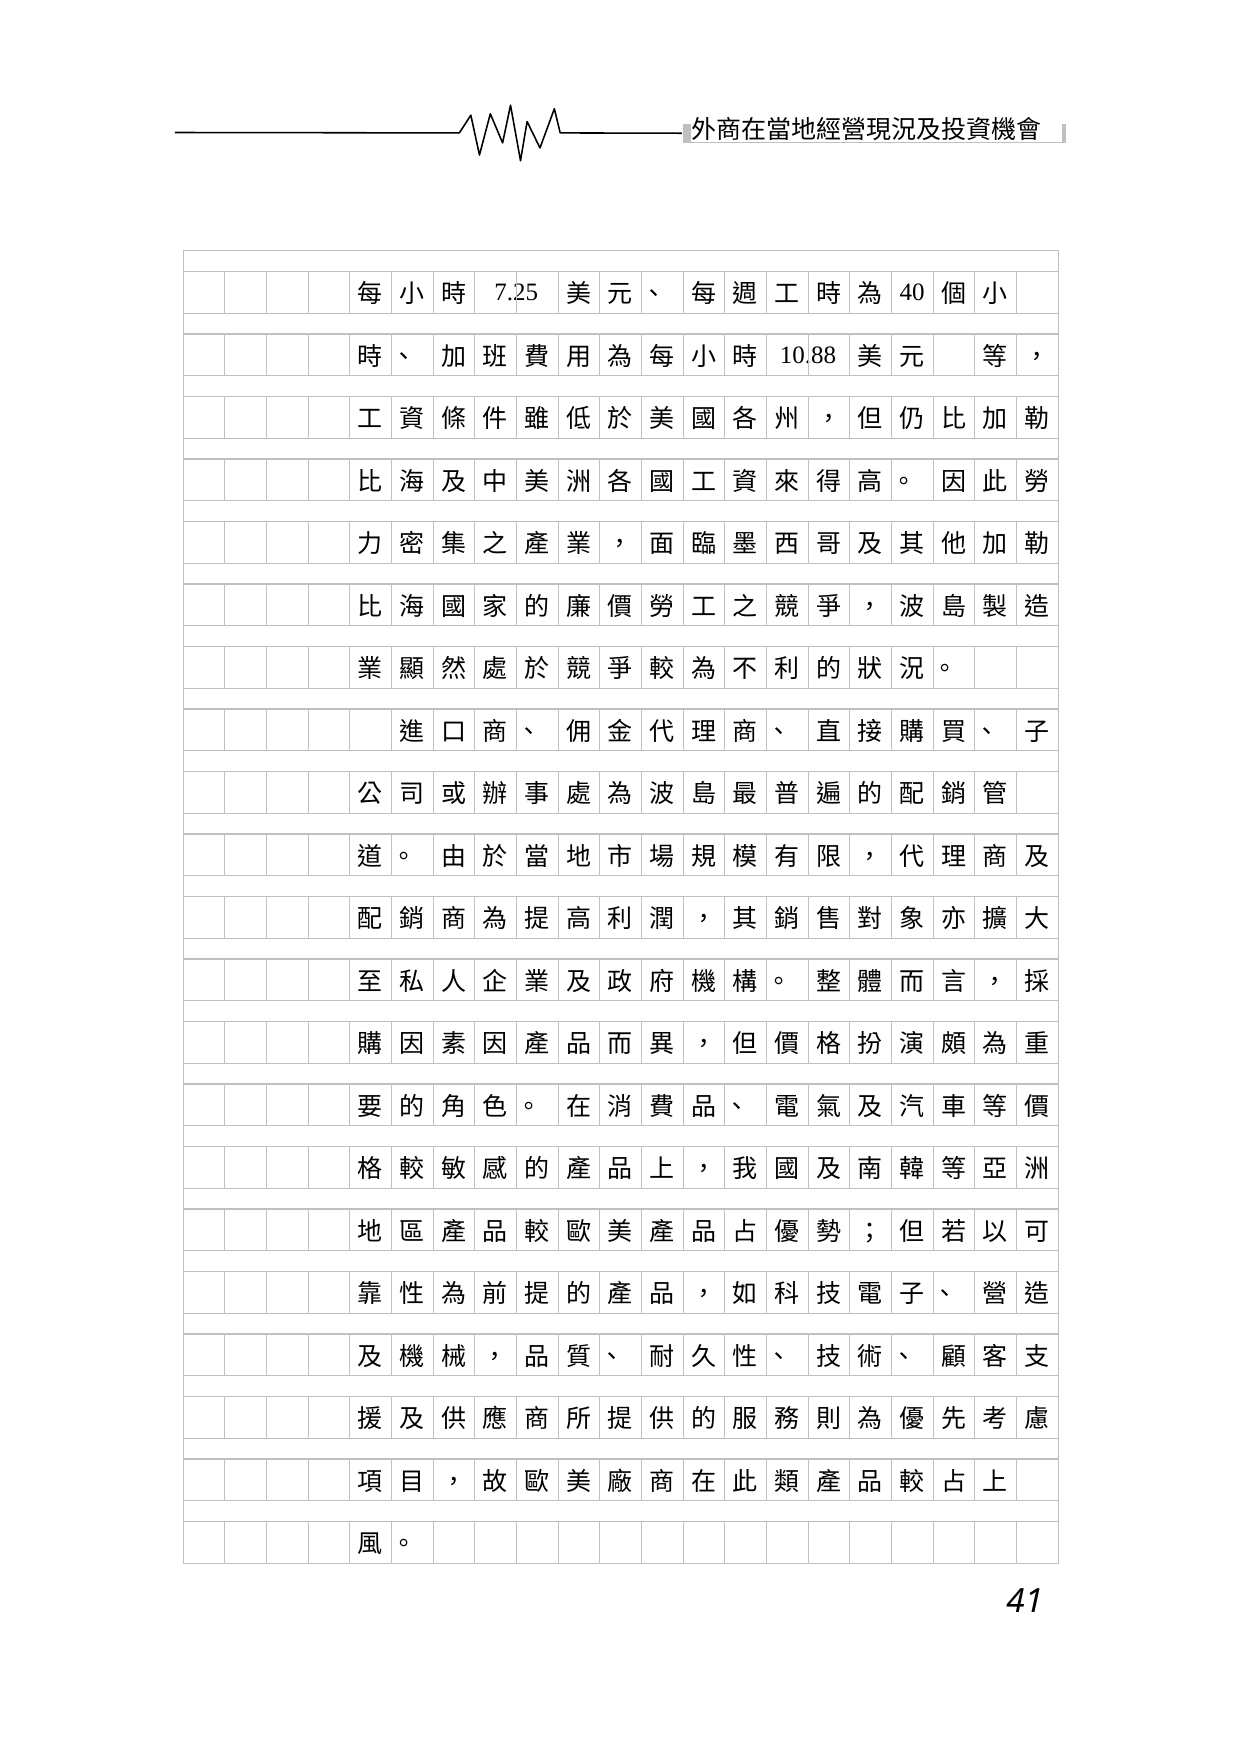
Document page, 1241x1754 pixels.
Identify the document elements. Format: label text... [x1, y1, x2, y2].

text 波島具有拉丁美洲、加勒比海及美國本土客運、貨運及服務業轉運中心的角色，源於其優越的地理位置及投資環境。我國廠商前往設立投資或貿易據點，除可免稅回銷美國外，並可拓展加勒比海及中南美洲市場。美國與美洲國家簽署的貿易協定如：美墨加協定（United States–Mexico–Canada Agreement，簡稱USMCA）、美國—多明尼加—中美洲自由貿易協定（U.S.- Dominican Republic–Central America Free Trade Agreement，簡稱DR-CAFTA）以及美洲自由貿易區（Free Trade Area of Americas，簡稱FTAA）的設立，均對波島經貿具有深遠影響。波島因是美國屬地，必須依照美國法令訂定相對於墨西哥及多明尼加等國家更嚴格的工資保護政策，據美國勞工部2019年7月1日發布的資料，全美有16個州和一個海外領地的法律規定最低工資標準與聯邦標準一致，其中之一即是波多黎各，波島2020年最低工資為每小時7.25美元、每週工時為40個小時、加班費用為每小時10.88美元 等，工資條件雖低於美國各州，但仍比加勒比海及中美洲各國工資來得高。因此勞力密集之產業，面臨墨西哥及其他加勒比海國家的廉價勞工之競爭，波島製造業顯然處於競爭較為不利的狀況。 [330, 564, 1058, 583]
text 進口商、佣金代理商、直接購買、子公司或辦事處為波島最普遍的配銷管道。由於當地市場規模有限，代理商及配銷商為提高利潤，其銷售對象亦擴大至私人企業及政府機構。整體而言，採購因素因產品而異，但價格扮演頗為重要的角色。在消費品、電氣及汽車等價格較敏感的產品上，我國及南韓等亞洲地區產品較歐美產品占優勢；但若以可靠性為前提的產品，如科技電子、營造及機械，品質、耐久性、技術、顧客支援及供應商所提供的服務則為優先考慮項目，故歐美廠商在此類產品較占上風。 [330, 689, 1058, 708]
text 波島具有拉丁美洲、加勒比海及美國本土客運、貨運及服務業轉運中心的角色，源於其優越的地理位置及投資環境。我國廠商前往設立投資或貿易據點，除可免稅回銷美國外，並可拓展加勒比海及中南美洲市場。美國與美洲國家簽署的貿易協定如：美墨加協定（United States–Mexico–Canada Agreement，簡稱USMCA）、美國—多明尼加—中美洲自由貿易協定（U.S.- Dominican Republic–Central America Free Trade Agreement，簡稱DR-CAFTA）以及美洲自由貿易區（Free Trade Area of Americas，簡稱FTAA）的設立，均對波島經貿具有深遠影響。波島因是美國屬地，必須依照美國法令訂定相對於墨西哥及多明尼加等國家更嚴格的工資保護政策，據美國勞工部2019年7月1日發布的資料，全美有16個州和一個海外領地的法律規定最低工資標準與聯邦標準一致，其中之一即是波多黎各，波島2020年最低工資為每小時7.25美元、每週工時為40個小時、加班費用為每小時10.88美元 等，工資條件雖低於美國各州，但仍比加勒比海及中美洲各國工資來得高。因此勞力密集之產業，面臨墨西哥及其他加勒比海國家的廉價勞工之競爭，波島製造業顯然處於競爭較為不利的狀況。 [330, 314, 1058, 333]
text 進口商、佣金代理商、直接購買、子公司或辦事處為波島最普遍的配銷管道。由於當地市場規模有限，代理商及配銷商為提高利潤，其銷售對象亦擴大至私人企業及政府機構。整體而言，採購因素因產品而異，但價格扮演頗為重要的角色。在消費品、電氣及汽車等價格較敏感的產品上，我國及南韓等亞洲地區產品較歐美產品占優勢；但若以可靠性為前提的產品，如科技電子、營造及機械，品質、耐久性、技術、顧客支援及供應商所提供的服務則為優先考慮項目，故歐美廠商在此類產品較占上風。 [330, 1126, 1058, 1146]
text 進口商、佣金代理商、直接購買、子公司或辦事處為波島最普遍的配銷管道。由於當地市場規模有限，代理商及配銷商為提高利潤，其銷售對象亦擴大至私人企業及政府機構。整體而言，採購因素因產品而異，但價格扮演頗為重要的角色。在消費品、電氣及汽車等價格較敏感的產品上，我國及南韓等亞洲地區產品較歐美產品占優勢；但若以可靠性為前提的產品，如科技電子、營造及機械，品質、耐久性、技術、顧客支援及供應商所提供的服務則為優先考慮項目，故歐美廠商在此類產品較占上風。 [330, 1439, 1058, 1458]
text 進口商、佣金代理商、直接購買、子公司或辦事處為波島最普遍的配銷管道。由於當地市場規模有限，代理商及配銷商為提高利潤，其銷售對象亦擴大至私人企業及政府機構。整體而言，採購因素因產品而異，但價格扮演頗為重要的角色。在消費品、電氣及汽車等價格較敏感的產品上，我國及南韓等亞洲地區產品較歐美產品占優勢；但若以可靠性為前提的產品，如科技電子、營造及機械，品質、耐久性、技術、顧客支援及供應商所提供的服務則為優先考慮項目，故歐美廠商在此類產品較占上風。 [330, 814, 1058, 833]
text 波島具有拉丁美洲、加勒比海及美國本土客運、貨運及服務業轉運中心的角色，源於其優越的地理位置及投資環境。我國廠商前往設立投資或貿易據點，除可免稅回銷美國外，並可拓展加勒比海及中南美洲市場。美國與美洲國家簽署的貿易協定如：美墨加協定（United States–Mexico–Canada Agreement，簡稱USMCA）、美國—多明尼加—中美洲自由貿易協定（U.S.- Dominican Republic–Central America Free Trade Agreement，簡稱DR-CAFTA）以及美洲自由貿易區（Free Trade Area of Americas，簡稱FTAA）的設立，均對波島經貿具有深遠影響。波島因是美國屬地，必須依照美國法令訂定相對於墨西哥及多明尼加等國家更嚴格的工資保護政策，據美國勞工部2019年7月1日發布的資料，全美有16個州和一個海外領地的法律規定最低工資標準與聯邦標準一致，其中之一即是波多黎各，波島2020年最低工資為每小時7.25美元、每週工時為40個小時、加班費用為每小時10.88美元 等，工資條件雖低於美國各州，但仍比加勒比海及中美洲各國工資來得高。因此勞力密集之產業，面臨墨西哥及其他加勒比海國家的廉價勞工之競爭，波島製造業顯然處於競爭較為不利的狀況。 [330, 501, 1058, 521]
text 波島具有拉丁美洲、加勒比海及美國本土客運、貨運及服務業轉運中心的角色，源於其優越的地理位置及投資環境。我國廠商前往設立投資或貿易據點，除可免稅回銷美國外，並可拓展加勒比海及中南美洲市場。美國與美洲國家簽署的貿易協定如：美墨加協定（United States–Mexico–Canada Agreement，簡稱USMCA）、美國—多明尼加—中美洲自由貿易協定（U.S.- Dominican Republic–Central America Free Trade Agreement，簡稱DR-CAFTA）以及美洲自由貿易區（Free Trade Area of Americas，簡稱FTAA）的設立，均對波島經貿具有深遠影響。波島因是美國屬地，必須依照美國法令訂定相對於墨西哥及多明尼加等國家更嚴格的工資保護政策，據美國勞工部2019年7月1日發布的資料，全美有16個州和一個海外領地的法律規定最低工資標準與聯邦標準一致，其中之一即是波多黎各，波島2020年最低工資為每小時7.25美元、每週工時為40個小時、加班費用為每小時10.88美元 等，工資條件雖低於美國各州，但仍比加勒比海及中美洲各國工資來得高。因此勞力密集之產業，面臨墨西哥及其他加勒比海國家的廉價勞工之競爭，波島製造業顯然處於競爭較為不利的狀況。 [330, 251, 1058, 271]
text 進口商、佣金代理商、直接購買、子公司或辦事處為波島最普遍的配銷管道。由於當地市場規模有限，代理商及配銷商為提高利潤，其銷售對象亦擴大至私人企業及政府機構。整體而言，採購因素因產品而異，但價格扮演頗為重要的角色。在消費品、電氣及汽車等價格較敏感的產品上，我國及南韓等亞洲地區產品較歐美產品占優勢；但若以可靠性為前提的產品，如科技電子、營造及機械，品質、耐久性、技術、顧客支援及供應商所提供的服務則為優先考慮項目，故歐美廠商在此類產品較占上風。 [330, 1189, 1058, 1208]
text 波島具有拉丁美洲、加勒比海及美國本土客運、貨運及服務業轉運中心的角色，源於其優越的地理位置及投資環境。我國廠商前往設立投資或貿易據點，除可免稅回銷美國外，並可拓展加勒比海及中南美洲市場。美國與美洲國家簽署的貿易協定如：美墨加協定（United States–Mexico–Canada Agreement，簡稱USMCA）、美國—多明尼加—中美洲自由貿易協定（U.S.- Dominican Republic–Central America Free Trade Agreement，簡稱DR-CAFTA）以及美洲自由貿易區（Free Trade Area of Americas，簡稱FTAA）的設立，均對波島經貿具有深遠影響。波島因是美國屬地，必須依照美國法令訂定相對於墨西哥及多明尼加等國家更嚴格的工資保護政策，據美國勞工部2019年7月1日發布的資料，全美有16個州和一個海外領地的法律規定最低工資標準與聯邦標準一致，其中之一即是波多黎各，波島2020年最低工資為每小時7.25美元、每週工時為40個小時、加班費用為每小時10.88美元 等，工資條件雖低於美國各州，但仍比加勒比海及中美洲各國工資來得高。因此勞力密集之產業，面臨墨西哥及其他加勒比海國家的廉價勞工之競爭，波島製造業顯然處於競爭較為不利的狀況。 [330, 439, 1058, 458]
text 進口商、佣金代理商、直接購買、子公司或辦事處為波島最普遍的配銷管道。由於當地市場規模有限，代理商及配銷商為提高利潤，其銷售對象亦擴大至私人企業及政府機構。整體而言，採購因素因產品而異，但價格扮演頗為重要的角色。在消費品、電氣及汽車等價格較敏感的產品上，我國及南韓等亞洲地區產品較歐美產品占優勢；但若以可靠性為前提的產品，如科技電子、營造及機械，品質、耐久性、技術、顧客支援及供應商所提供的服務則為優先考慮項目，故歐美廠商在此類產品較占上風。 [330, 751, 1058, 771]
text 進口商、佣金代理商、直接購買、子公司或辦事處為波島最普遍的配銷管道。由於當地市場規模有限，代理商及配銷商為提高利潤，其銷售對象亦擴大至私人企業及政府機構。整體而言，採購因素因產品而異，但價格扮演頗為重要的角色。在消費品、電氣及汽車等價格較敏感的產品上，我國及南韓等亞洲地區產品較歐美產品占優勢；但若以可靠性為前提的產品，如科技電子、營造及機械，品質、耐久性、技術、顧客支援及供應商所提供的服務則為優先考慮項目，故歐美廠商在此類產品較占上風。 [330, 1251, 1058, 1271]
text 波島具有拉丁美洲、加勒比海及美國本土客運、貨運及服務業轉運中心的角色，源於其優越的地理位置及投資環境。我國廠商前往設立投資或貿易據點，除可免稅回銷美國外，並可拓展加勒比海及中南美洲市場。美國與美洲國家簽署的貿易協定如：美墨加協定（United States–Mexico–Canada Agreement，簡稱USMCA）、美國—多明尼加—中美洲自由貿易協定（U.S.- Dominican Republic–Central America Free Trade Agreement，簡稱DR-CAFTA）以及美洲自由貿易區（Free Trade Area of Americas，簡稱FTAA）的設立，均對波島經貿具有深遠影響。波島因是美國屬地，必須依照美國法令訂定相對於墨西哥及多明尼加等國家更嚴格的工資保護政策，據美國勞工部2019年7月1日發布的資料，全美有16個州和一個海外領地的法律規定最低工資標準與聯邦標準一致，其中之一即是波多黎各，波島2020年最低工資為每小時7.25美元、每週工時為40個小時、加班費用為每小時10.88美元 等，工資條件雖低於美國各州，但仍比加勒比海及中美洲各國工資來得高。因此勞力密集之產業，面臨墨西哥及其他加勒比海國家的廉價勞工之競爭，波島製造業顯然處於競爭較為不利的狀況。 [330, 626, 1058, 646]
text 進口商、佣金代理商、直接購買、子公司或辦事處為波島最普遍的配銷管道。由於當地市場規模有限，代理商及配銷商為提高利潤，其銷售對象亦擴大至私人企業及政府機構。整體而言，採購因素因產品而異，但價格扮演頗為重要的角色。在消費品、電氣及汽車等價格較敏感的產品上，我國及南韓等亞洲地區產品較歐美產品占優勢；但若以可靠性為前提的產品，如科技電子、營造及機械，品質、耐久性、技術、顧客支援及供應商所提供的服務則為優先考慮項目，故歐美廠商在此類產品較占上風。 [330, 1001, 1058, 1021]
text 波島具有拉丁美洲、加勒比海及美國本土客運、貨運及服務業轉運中心的角色，源於其優越的地理位置及投資環境。我國廠商前往設立投資或貿易據點，除可免稅回銷美國外，並可拓展加勒比海及中南美洲市場。美國與美洲國家簽署的貿易協定如：美墨加協定（United States–Mexico–Canada Agreement，簡稱USMCA）、美國—多明尼加—中美洲自由貿易協定（U.S.- Dominican Republic–Central America Free Trade Agreement，簡稱DR-CAFTA）以及美洲自由貿易區（Free Trade Area of Americas，簡稱FTAA）的設立，均對波島經貿具有深遠影響。波島因是美國屬地，必須依照美國法令訂定相對於墨西哥及多明尼加等國家更嚴格的工資保護政策，據美國勞工部2019年7月1日發布的資料，全美有16個州和一個海外領地的法律規定最低工資標準與聯邦標準一致，其中之一即是波多黎各，波島2020年最低工資為每小時7.25美元、每週工時為40個小時、加班費用為每小時10.88美元 等，工資條件雖低於美國各州，但仍比加勒比海及中美洲各國工資來得高。因此勞力密集之產業，面臨墨西哥及其他加勒比海國家的廉價勞工之競爭，波島製造業顯然處於競爭較為不利的狀況。 [330, 376, 1058, 396]
text 進口商、佣金代理商、直接購買、子公司或辦事處為波島最普遍的配銷管道。由於當地市場規模有限，代理商及配銷商為提高利潤，其銷售對象亦擴大至私人企業及政府機構。整體而言，採購因素因產品而異，但價格扮演頗為重要的角色。在消費品、電氣及汽車等價格較敏感的產品上，我國及南韓等亞洲地區產品較歐美產品占優勢；但若以可靠性為前提的產品，如科技電子、營造及機械，品質、耐久性、技術、顧客支援及供應商所提供的服務則為優先考慮項目，故歐美廠商在此類產品較占上風。 [330, 1376, 1058, 1396]
text 進口商、佣金代理商、直接購買、子公司或辦事處為波島最普遍的配銷管道。由於當地市場規模有限，代理商及配銷商為提高利潤，其銷售對象亦擴大至私人企業及政府機構。整體而言，採購因素因產品而異，但價格扮演頗為重要的角色。在消費品、電氣及汽車等價格較敏感的產品上，我國及南韓等亞洲地區產品較歐美產品占優勢；但若以可靠性為前提的產品，如科技電子、營造及機械，品質、耐久性、技術、顧客支援及供應商所提供的服務則為優先考慮項目，故歐美廠商在此類產品較占上風。 [330, 1064, 1058, 1083]
text 進口商、佣金代理商、直接購買、子公司或辦事處為波島最普遍的配銷管道。由於當地市場規模有限，代理商及配銷商為提高利潤，其銷售對象亦擴大至私人企業及政府機構。整體而言，採購因素因產品而異，但價格扮演頗為重要的角色。在消費品、電氣及汽車等價格較敏感的產品上，我國及南韓等亞洲地區產品較歐美產品占優勢；但若以可靠性為前提的產品，如科技電子、營造及機械，品質、耐久性、技術、顧客支援及供應商所提供的服務則為優先考慮項目，故歐美廠商在此類產品較占上風。 [330, 1314, 1058, 1333]
text 進口商、佣金代理商、直接購買、子公司或辦事處為波島最普遍的配銷管道。由於當地市場規模有限，代理商及配銷商為提高利潤，其銷售對象亦擴大至私人企業及政府機構。整體而言，採購因素因產品而異，但價格扮演頗為重要的角色。在消費品、電氣及汽車等價格較敏感的產品上，我國及南韓等亞洲地區產品較歐美產品占優勢；但若以可靠性為前提的產品，如科技電子、營造及機械，品質、耐久性、技術、顧客支援及供應商所提供的服務則為優先考慮項目，故歐美廠商在此類產品較占上風。 [330, 876, 1058, 896]
text 進口商、佣金代理商、直接購買、子公司或辦事處為波島最普遍的配銷管道。由於當地市場規模有限，代理商及配銷商為提高利潤，其銷售對象亦擴大至私人企業及政府機構。整體而言，採購因素因產品而異，但價格扮演頗為重要的角色。在消費品、電氣及汽車等價格較敏感的產品上，我國及南韓等亞洲地區產品較歐美產品占優勢；但若以可靠性為前提的產品，如科技電子、營造及機械，品質、耐久性、技術、顧客支援及供應商所提供的服務則為優先考慮項目，故歐美廠商在此類產品較占上風。 [330, 939, 1058, 958]
text 進口商、佣金代理商、直接購買、子公司或辦事處為波島最普遍的配銷管道。由於當地市場規模有限，代理商及配銷商為提高利潤，其銷售對象亦擴大至私人企業及政府機構。整體而言，採購因素因產品而異，但價格扮演頗為重要的角色。在消費品、電氣及汽車等價格較敏感的產品上，我國及南韓等亞洲地區產品較歐美產品占優勢；但若以可靠性為前提的產品，如科技電子、營造及機械，品質、耐久性、技術、顧客支援及供應商所提供的服務則為優先考慮項目，故歐美廠商在此類產品較占上風。 [330, 1501, 1058, 1521]
